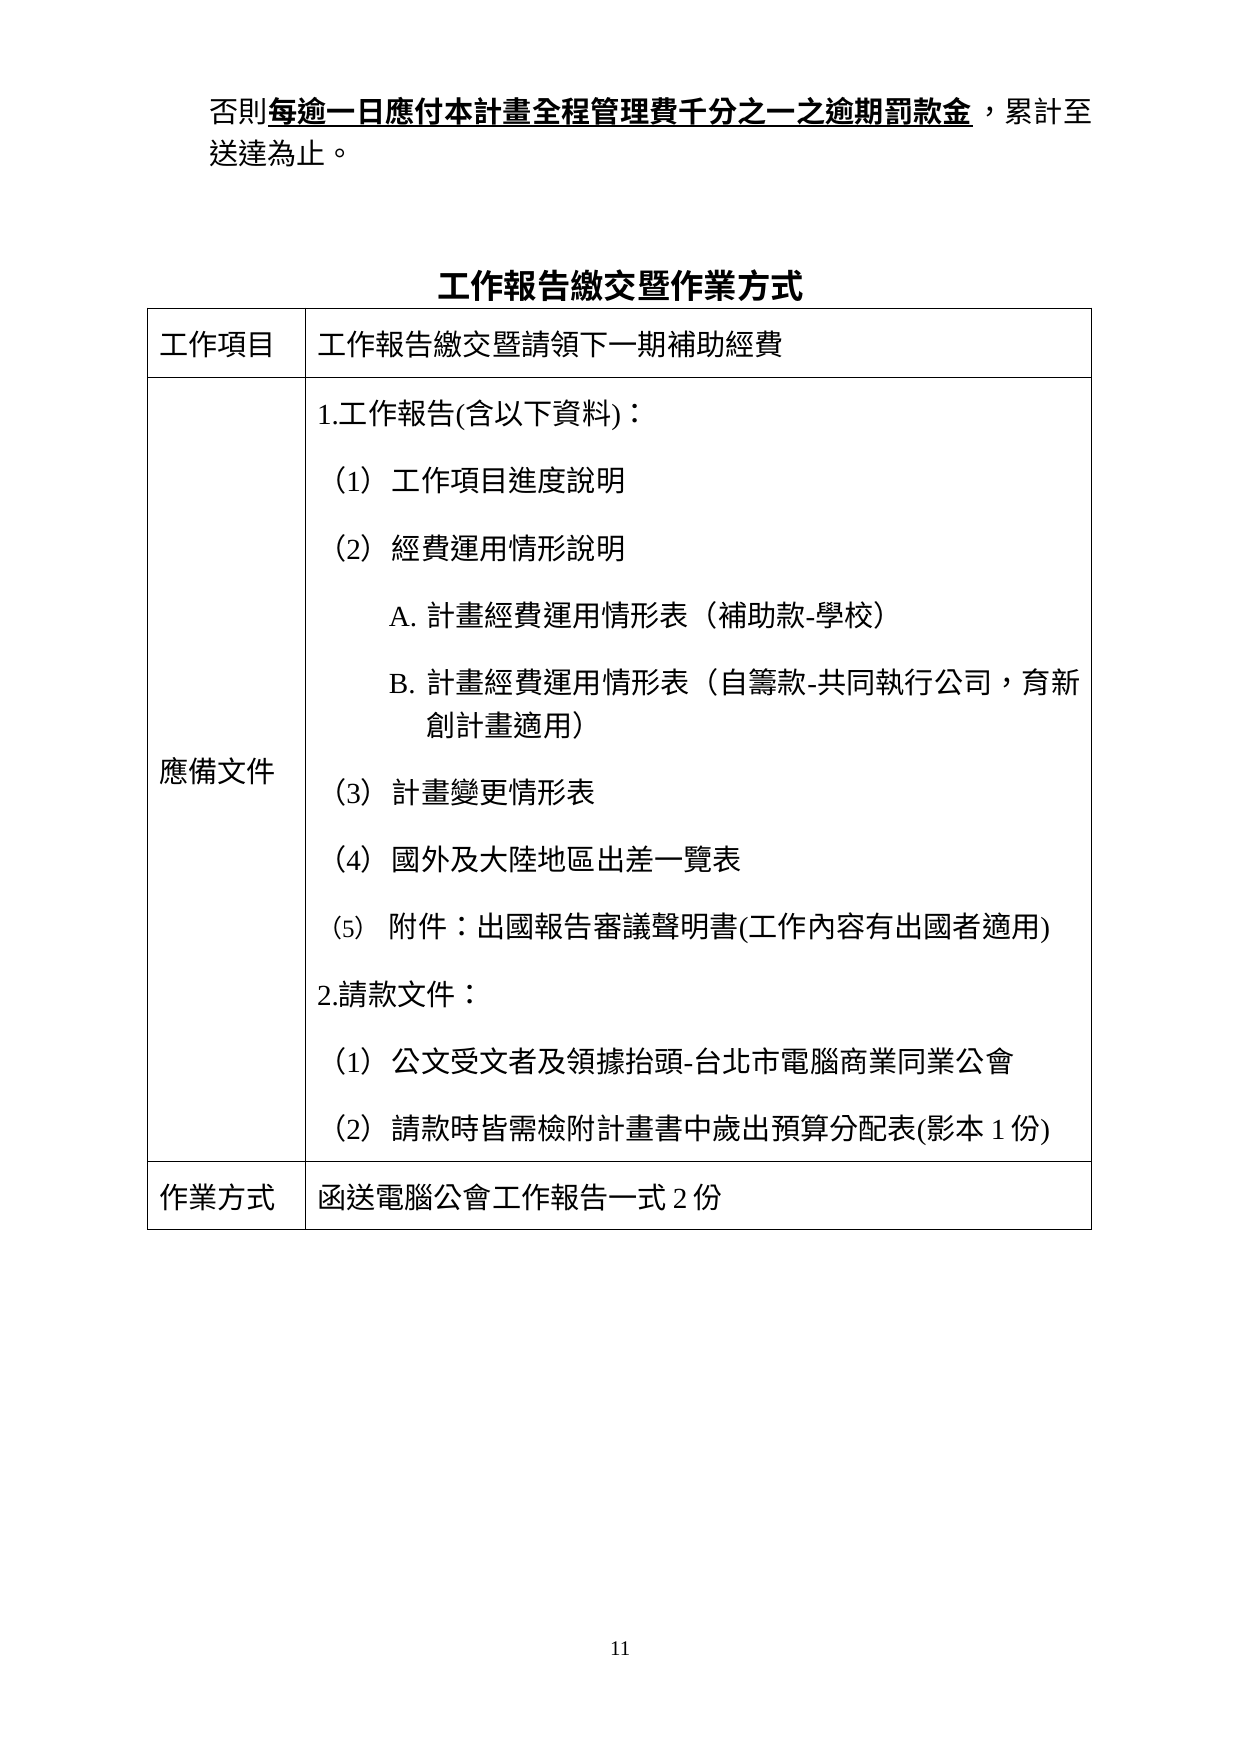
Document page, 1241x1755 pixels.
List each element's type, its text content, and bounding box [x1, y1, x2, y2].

table_cell 函送電腦公會工作報告一式2份 [306, 1162, 1091, 1229]
list 否則每逾一日應付本計畫全程管理費千分之一之逾期罰款金，累計至送達為止。 [148, 89, 1093, 173]
table_cell 應備文件 [148, 378, 305, 1161]
table_header 工作報告繳交暨請領下一期補助經費 [306, 309, 1091, 377]
text 工作報告繳交暨作業方式 [148, 259, 1093, 308]
table_cell 1.工作報告(含以下資料)： 工作項目進度說明 經費運用情形說明 計畫經費運用情形表（補助款-學校） 計畫經費運用情形表（自籌款-共同執行公司，育新創計畫適用） 計畫變更情形表 國外及大陸地區出差一覽表 附件：出國報告審議聲明書(工作內容有出國者適用) 2.請款文件： 公文受文者及領據抬頭-台北市電腦商業同業公會 請款時皆需檢附計畫書中歲出預算分配表(影本1份) [306, 378, 1091, 1161]
table_header 工作項目 [148, 309, 305, 377]
table_cell 作業方式 [148, 1162, 305, 1229]
